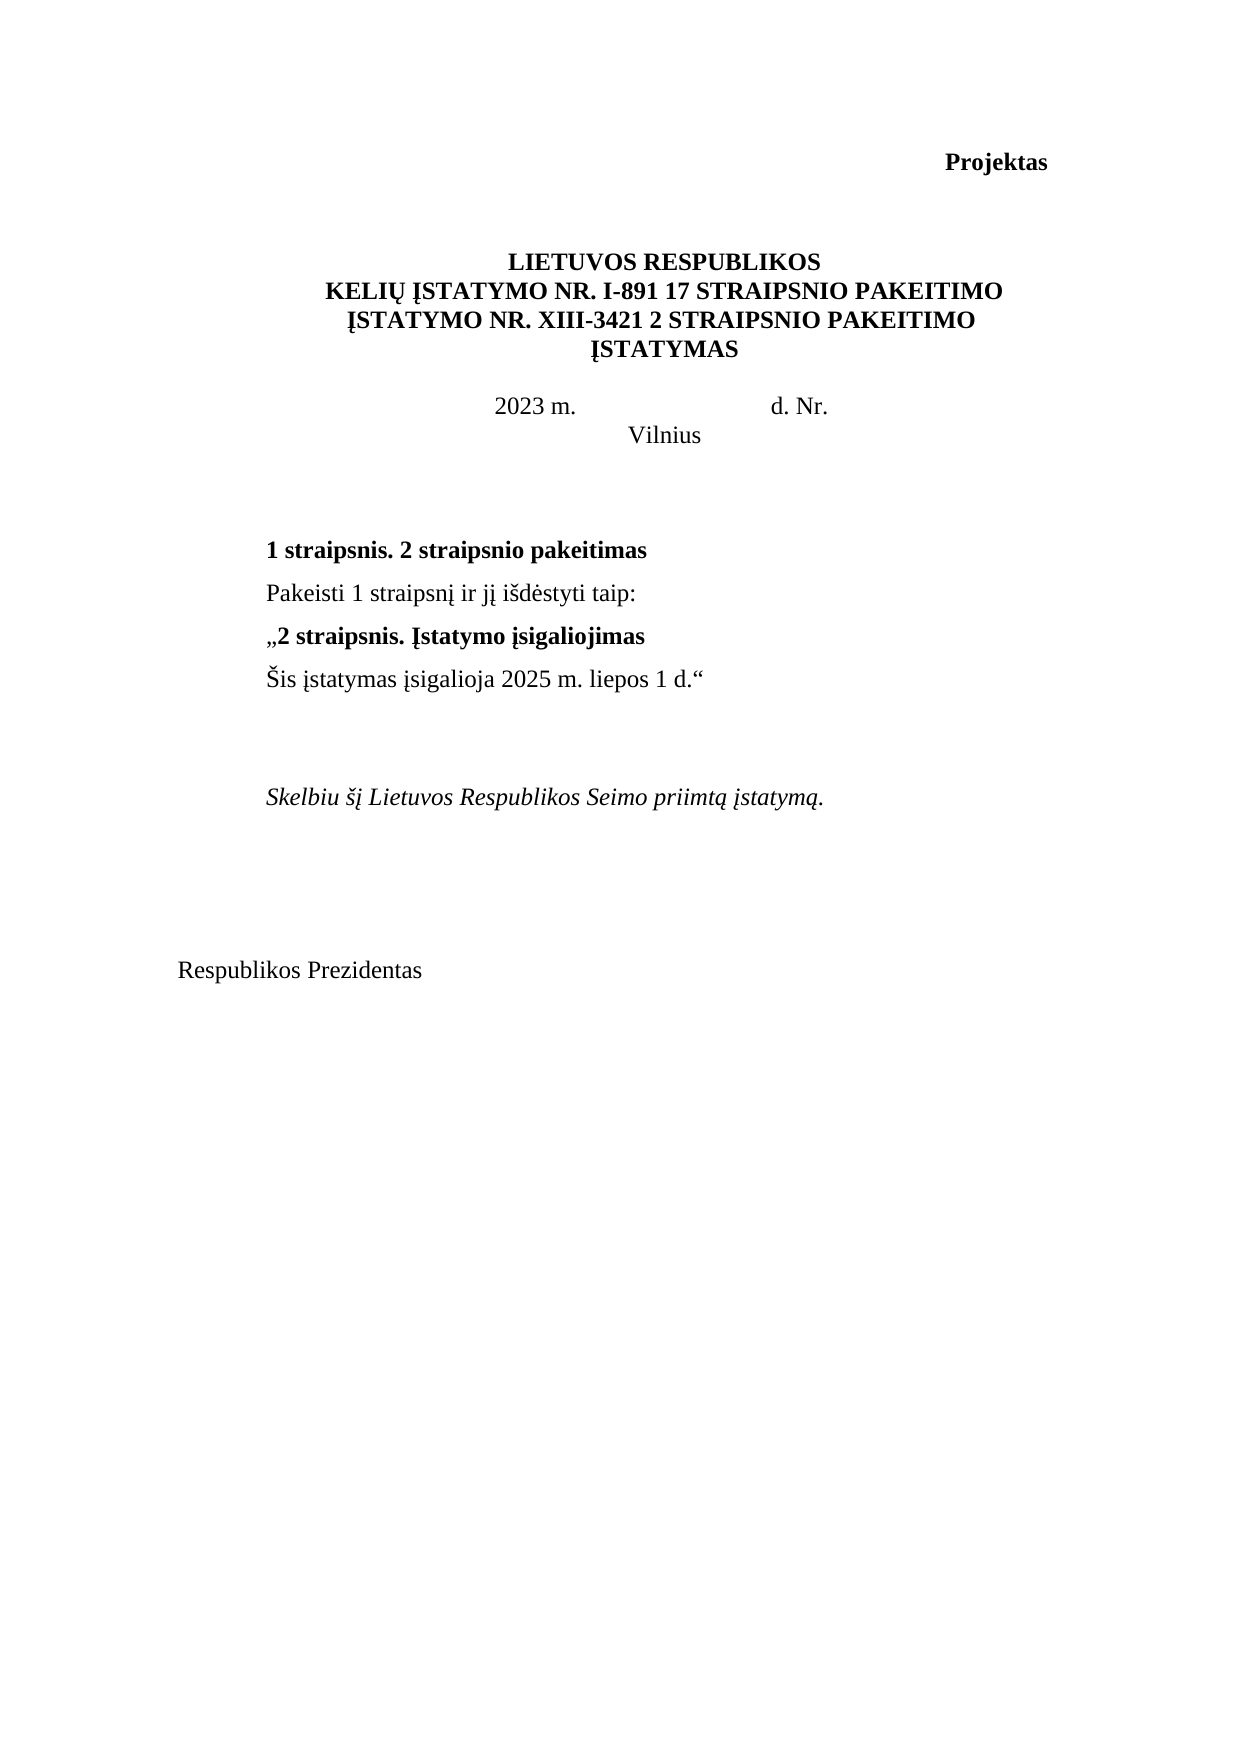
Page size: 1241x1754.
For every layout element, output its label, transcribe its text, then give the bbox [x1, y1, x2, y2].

text 1 straipsnis. 2 straipsnio pakeitimas [177, 535, 1152, 564]
text Pakeisti 1 straipsnį ir jį išdėstyti taip: [177, 578, 1152, 607]
text Projektas [945, 147, 1152, 176]
text KELIŲ ĮSTATYMO NR. I-891 17 STRAIPSNIO PAKEITIMO [177, 276, 1152, 305]
text Šis įstatymas įsigalioja 2025 m. liepos 1 d.“ [177, 664, 1152, 693]
text Skelbiu šį Lietuvos Respublikos Seimo priimtą įstatymą. [177, 782, 1152, 811]
text Vilnius [177, 420, 1152, 449]
text 2023 m. d. Nr. [177, 391, 1152, 420]
text „2 straipsnis. Įstatymo įsigaliojimas [177, 621, 1152, 650]
text ĮSTATYMAS [177, 334, 1152, 362]
text LIETUVOS RESPUBLIKOS [177, 247, 1152, 276]
text ĮSTATYMo NR. XIII-3421 2 STRAIPSNIo PAKEITIMO [177, 305, 1152, 334]
text Respublikos Prezidentas [177, 955, 1152, 984]
